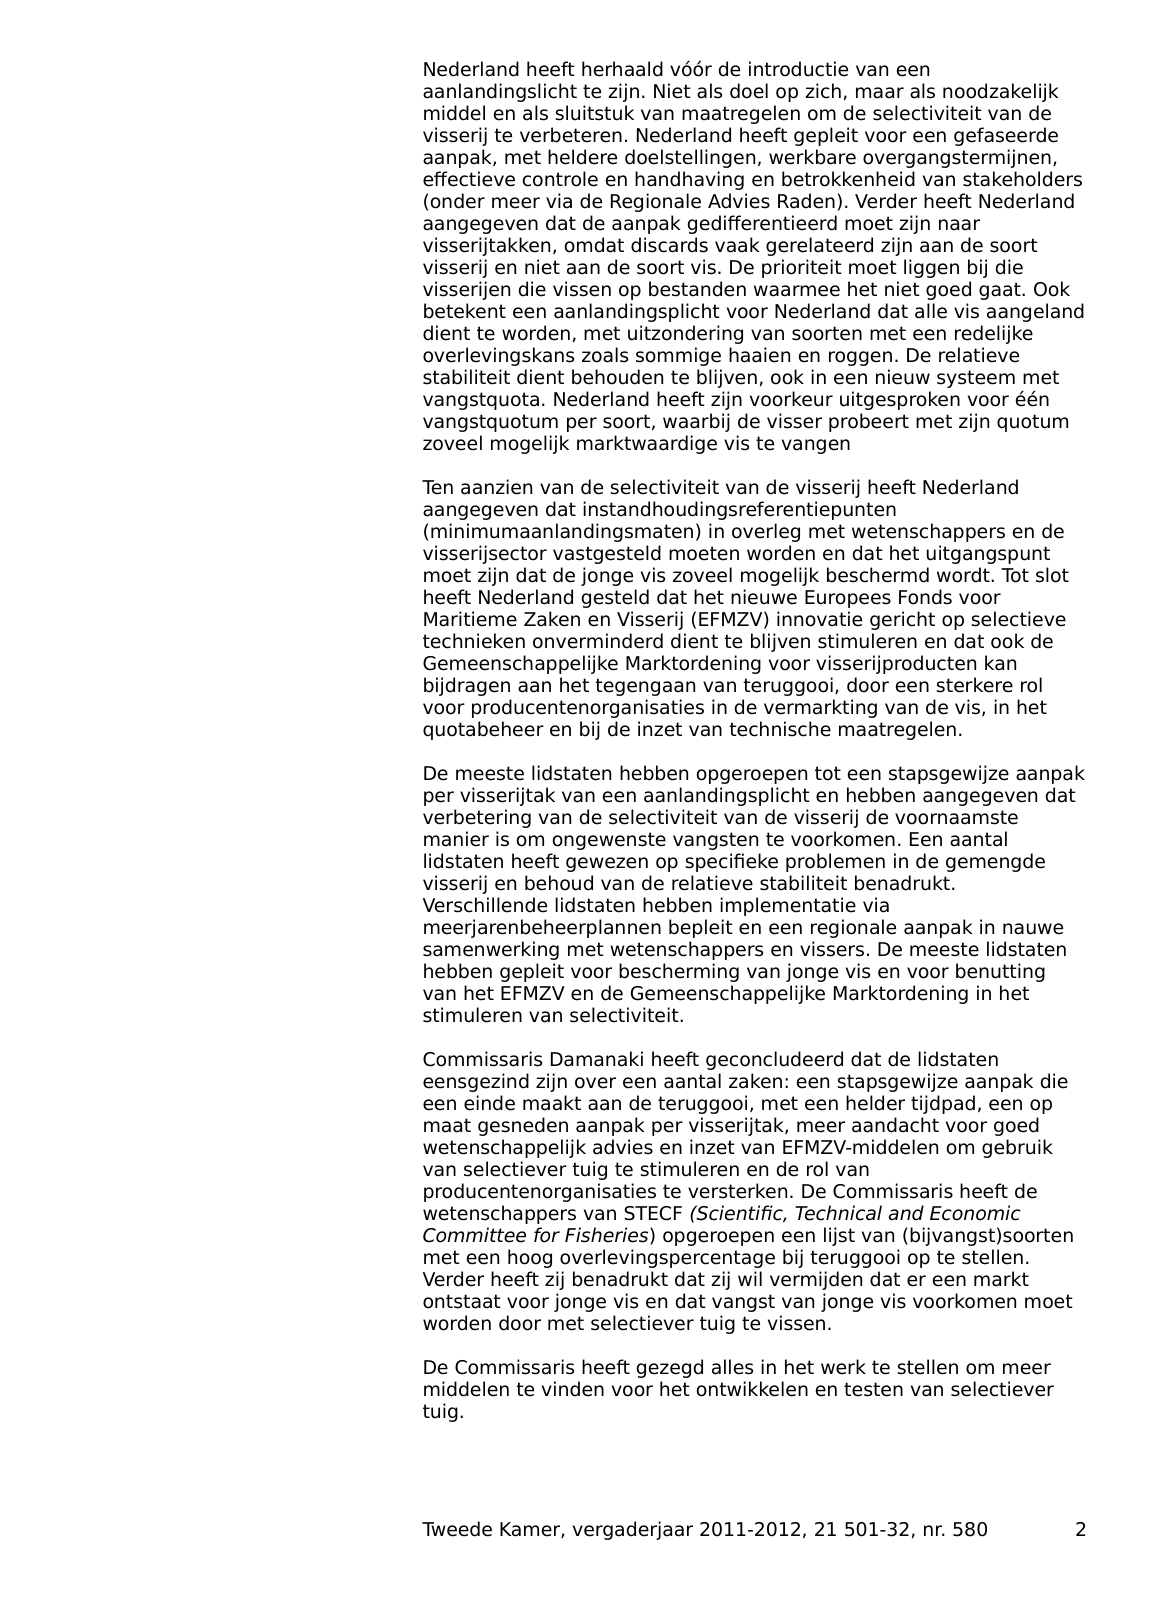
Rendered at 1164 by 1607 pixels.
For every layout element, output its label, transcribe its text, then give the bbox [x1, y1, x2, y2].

text Ten aanzien van de selectiviteit van de visserij heeft Nederland aangegeven dat instandhoudingsreferentiepunten (minimumaanlandingsmaten) in overleg met wetenschappers en de visserijsector vastgesteld moeten worden en dat het uitgangspunt moet zijn dat de jonge vis zoveel mogelijk beschermd wordt. Tot slot heeft Nederland gesteld dat het nieuwe Europees Fonds voor Maritieme Zaken en Visserij (EFMZV) innovatie gericht op selectieve technieken onverminderd dient te blijven stimuleren en dat ook de Gemeenschappelijke Marktordening voor visserijproducten kan bijdragen aan het tegengaan van teruggooi, door een sterkere rol voor producentenorganisaties in de vermarkting van de vis, in het quotabeheer en bij de inzet van technische maatregelen. [422, 477, 1087, 741]
text Nederland heeft herhaald vóór de introductie van een aanlandingslicht te zijn. Niet als doel op zich, maar als noodzakelijk middel en als sluitstuk van maatregelen om de selectiviteit van de visserij te verbeteren. Nederland heeft gepleit voor een gefaseerde aanpak, met heldere doelstellingen, werkbare overgangstermijnen, effectieve controle en handhaving en betrokkenheid van stakeholders (onder meer via de Regionale Advies Raden). Verder heeft Nederland aangegeven dat de aanpak gedifferentieerd moet zijn naar visserijtakken, omdat discards vaak gerelateerd zijn aan de soort visserij en niet aan de soort vis. De prioriteit moet liggen bij die visserijen die vissen op bestanden waarmee het niet goed gaat. Ook betekent een aanlandingsplicht voor Nederland dat alle vis aangeland dient te worden, met uitzondering van soorten met een redelijke overlevingskans zoals sommige haaien en roggen. De relatieve stabiliteit dient behouden te blijven, ook in een nieuw systeem met vangstquota. Nederland heeft zijn voorkeur uitgesproken voor één vangstquotum per soort, waarbij de visser probeert met zijn quotum zoveel mogelijk marktwaardige vis te vangen [422, 59, 1087, 455]
text De Commissaris heeft gezegd alles in het werk te stellen om meer middelen te vinden voor het ontwikkelen en testen van selectiever tuig. [422, 1357, 1087, 1423]
text De meeste lidstaten hebben opgeroepen tot een stapsgewijze aanpak per visserijtak van een aanlandingsplicht en hebben aangegeven dat verbetering van de selectiviteit van de visserij de voornaamste manier is om ongewenste vangsten te voorkomen. Een aantal lidstaten heeft gewezen op specifieke problemen in de gemengde visserij en behoud van de relatieve stabiliteit benadrukt. Verschillende lidstaten hebben implementatie via meerjarenbeheerplannen bepleit en een regionale aanpak in nauwe samenwerking met wetenschappers en vissers. De meeste lidstaten hebben gepleit voor bescherming van jonge vis en voor benutting van het EFMZV en de Gemeenschappelijke Marktordening in het stimuleren van selectiviteit. [422, 763, 1087, 1027]
text Commissaris Damanaki heeft geconcludeerd dat de lidstaten eensgezind zijn over een aantal zaken: een stapsgewijze aanpak die een einde maakt aan de teruggooi, met een helder tijdpad, een op maat gesneden aanpak per visserijtak, meer aandacht voor goed wetenschappelijk advies en inzet van EFMZV-middelen om gebruik van selectiever tuig te stimuleren en de rol van producentenorganisaties te versterken. De Commissaris heeft de wetenschappers van STECF (Scientific, Technical and Economic Committee for Fisheries) opgeroepen een lijst van (bijvangst)soorten met een hoog overlevingspercentage bij teruggooi op te stellen. Verder heeft zij benadrukt dat zij wil vermijden dat er een markt ontstaat voor jonge vis en dat vangst van jonge vis voorkomen moet worden door met selectiever tuig te vissen. [422, 1049, 1087, 1334]
